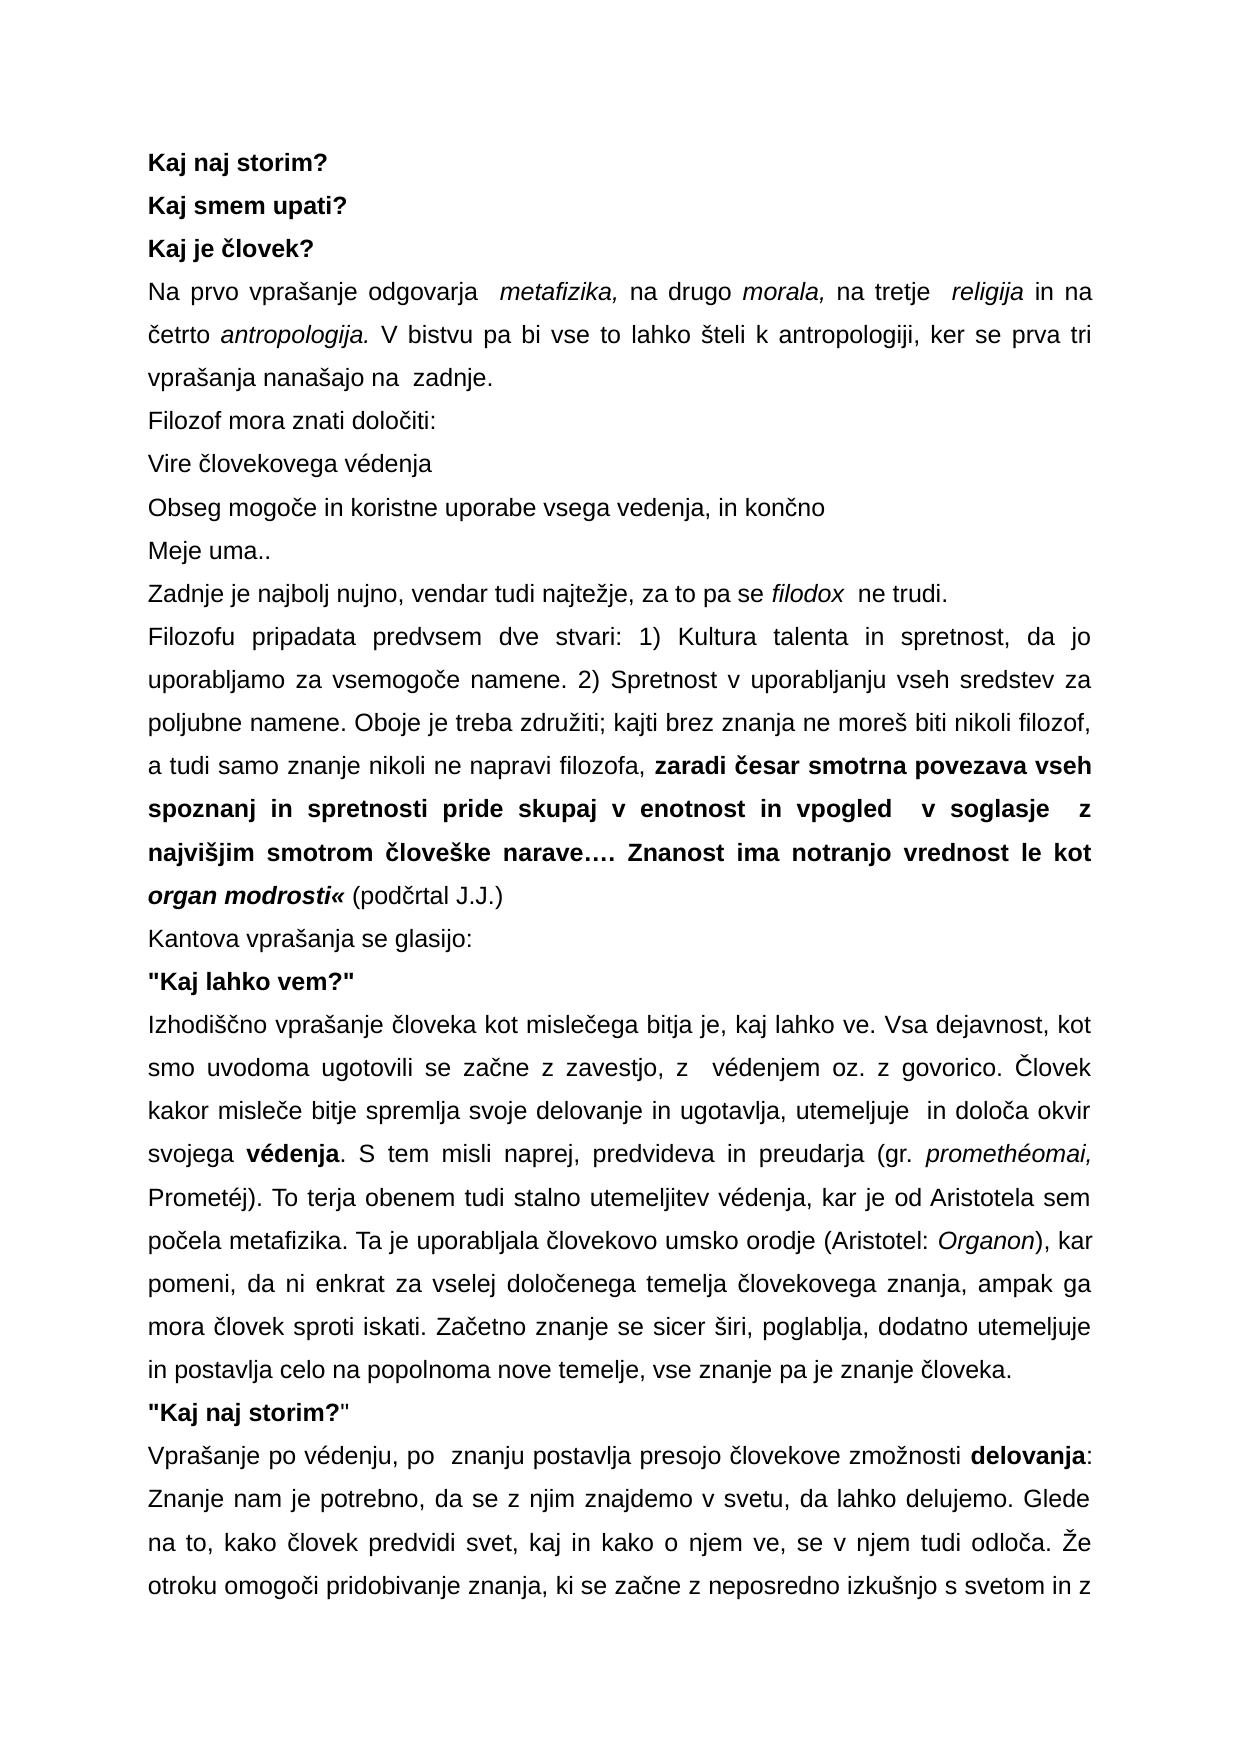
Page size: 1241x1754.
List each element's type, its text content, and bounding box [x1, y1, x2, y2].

text Kantova vprašanja se glasijo: [148, 924, 1093, 953]
text Kaj naj storim? [148, 148, 1093, 176]
text Kaj smem upati? [148, 191, 1093, 219]
text Izhodiščno vprašanje človeka kot mislečega bitja je, kaj lahko ve. Vsa dejavnost, kot smo uvodoma ugotovili se začne z zavestjo, z védenjem oz. z govorico. Človek kakor misleče bitje spremlja svoje delovanje in ugotavlja, utemeljuje in določa okvir svojega védenja. S tem misli naprej, predvideva in preudarja (gr. promethéomai, Prometéj). To terja obenem tudi stalno utemeljitev védenja, kar je od Aristotela sem počela metafizika. Ta je uporabljala človekovo umsko orodje (Aristotel: Organon), kar pomeni, da ni enkrat za vselej določenega temelja človekovega znanja, ampak ga mora človek sproti iskati. Začetno znanje se sicer širi, poglablja, dodatno utemeljuje in postavlja celo na popolnoma nove temelje, vse znanje pa je znanje človeka. [148, 1010, 1093, 1384]
text Kaj je človek? [148, 234, 1093, 263]
text "Kaj naj storim?" [148, 1398, 1093, 1427]
text Filozofu pripadata predvsem dve stvari: 1) Kultura talenta in spretnost, da jo uporabljamo za vsemogoče namene. 2) Spretnost v uporabljanju vseh sredstev za poljubne namene. Oboje je treba združiti; kajti brez znanja ne moreš biti nikoli filozof, a tudi samo znanje nikoli ne napravi filozofa, zaradi česar smotrna povezava vseh spoznanj in spretnosti pride skupaj v enotnost in vpogled v soglasje z najvišjim smotrom človeške narave…. Znanost ima notranjo vrednost le kot organ modrosti« (podčrtal J.J.) [148, 622, 1093, 909]
text "Kaj lahko vem?" [148, 967, 1093, 996]
text Meje uma.. [148, 536, 1093, 564]
text Na prvo vprašanje odgovarja metafizika, na drugo morala, na tretje religija in na četrto antropologija. V bistvu pa bi vse to lahko šteli k antropologiji, ker se prva tri vprašanja nanašajo na zadnje. [148, 277, 1093, 392]
text Zadnje je najbolj nujno, vendar tudi najtežje, za to pa se filodox ne trudi. [148, 579, 1093, 608]
text Vprašanje po védenju, po znanju postavlja presojo človekove zmožnosti delovanja: Znanje nam je potrebno, da se z njim znajdemo v svetu, da lahko delujemo. Glede na to, kako človek predvidi svet, kaj in kako o njem ve, se v njem tudi odloča. Že otroku omogoči pridobivanje znanja, ki se začne z neposredno izkušnjo s svetom in z [148, 1441, 1093, 1599]
text Obseg mogoče in koristne uporabe vsega vedenja, in končno [148, 493, 1093, 521]
text Vire človekovega védenja [148, 449, 1093, 478]
text Filozof mora znati določiti: [148, 406, 1093, 435]
